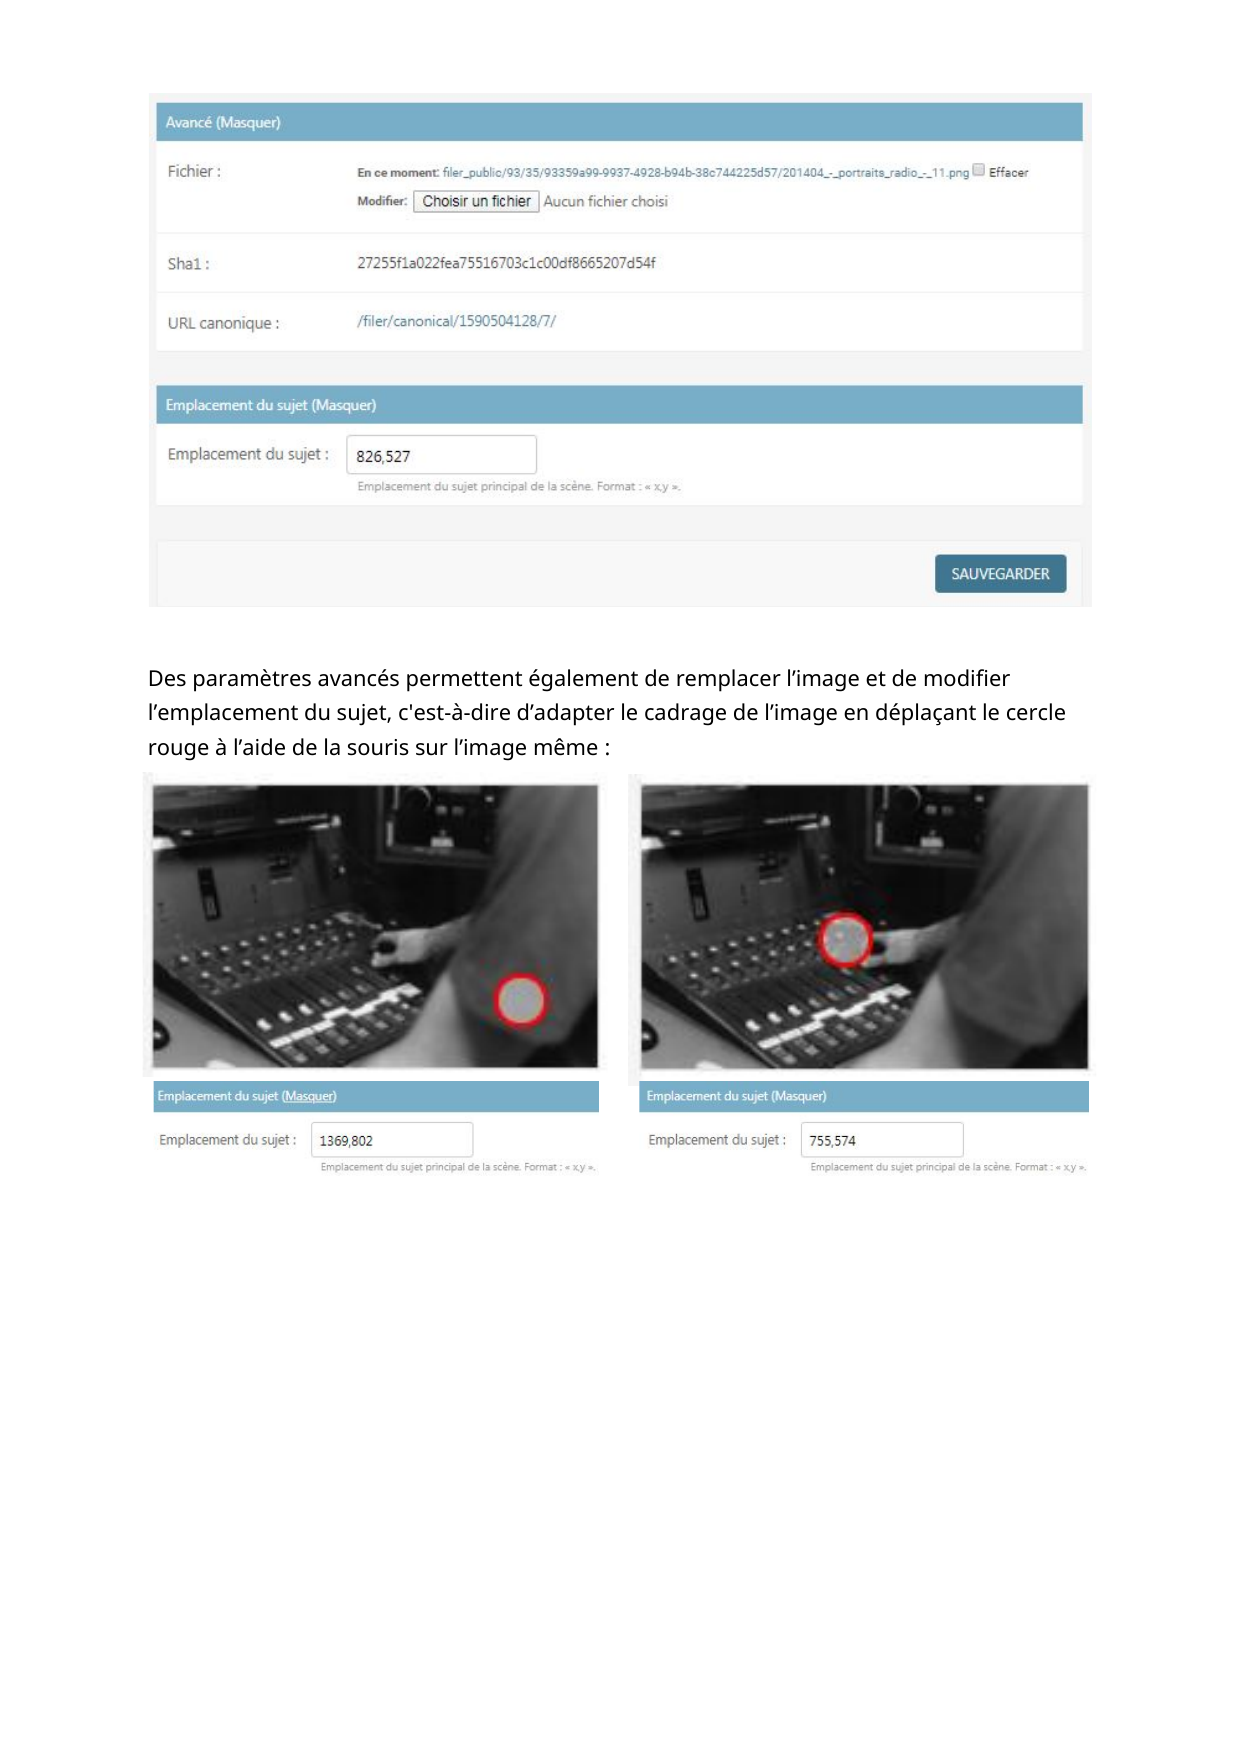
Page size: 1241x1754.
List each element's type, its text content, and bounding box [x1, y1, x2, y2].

text Des paramètres avancés permettent également de remplacer l’image et de modifier l’emplacement du sujet, c'est-à-dire d’adapter le cadrage de l’image en déplaçant le cercle rouge à l’aide de la souris sur l’image même : [148, 663, 1093, 761]
picture [148, 93, 1094, 609]
picture [142, 772, 610, 1080]
picture [153, 1081, 599, 1178]
picture [628, 774, 1098, 1178]
